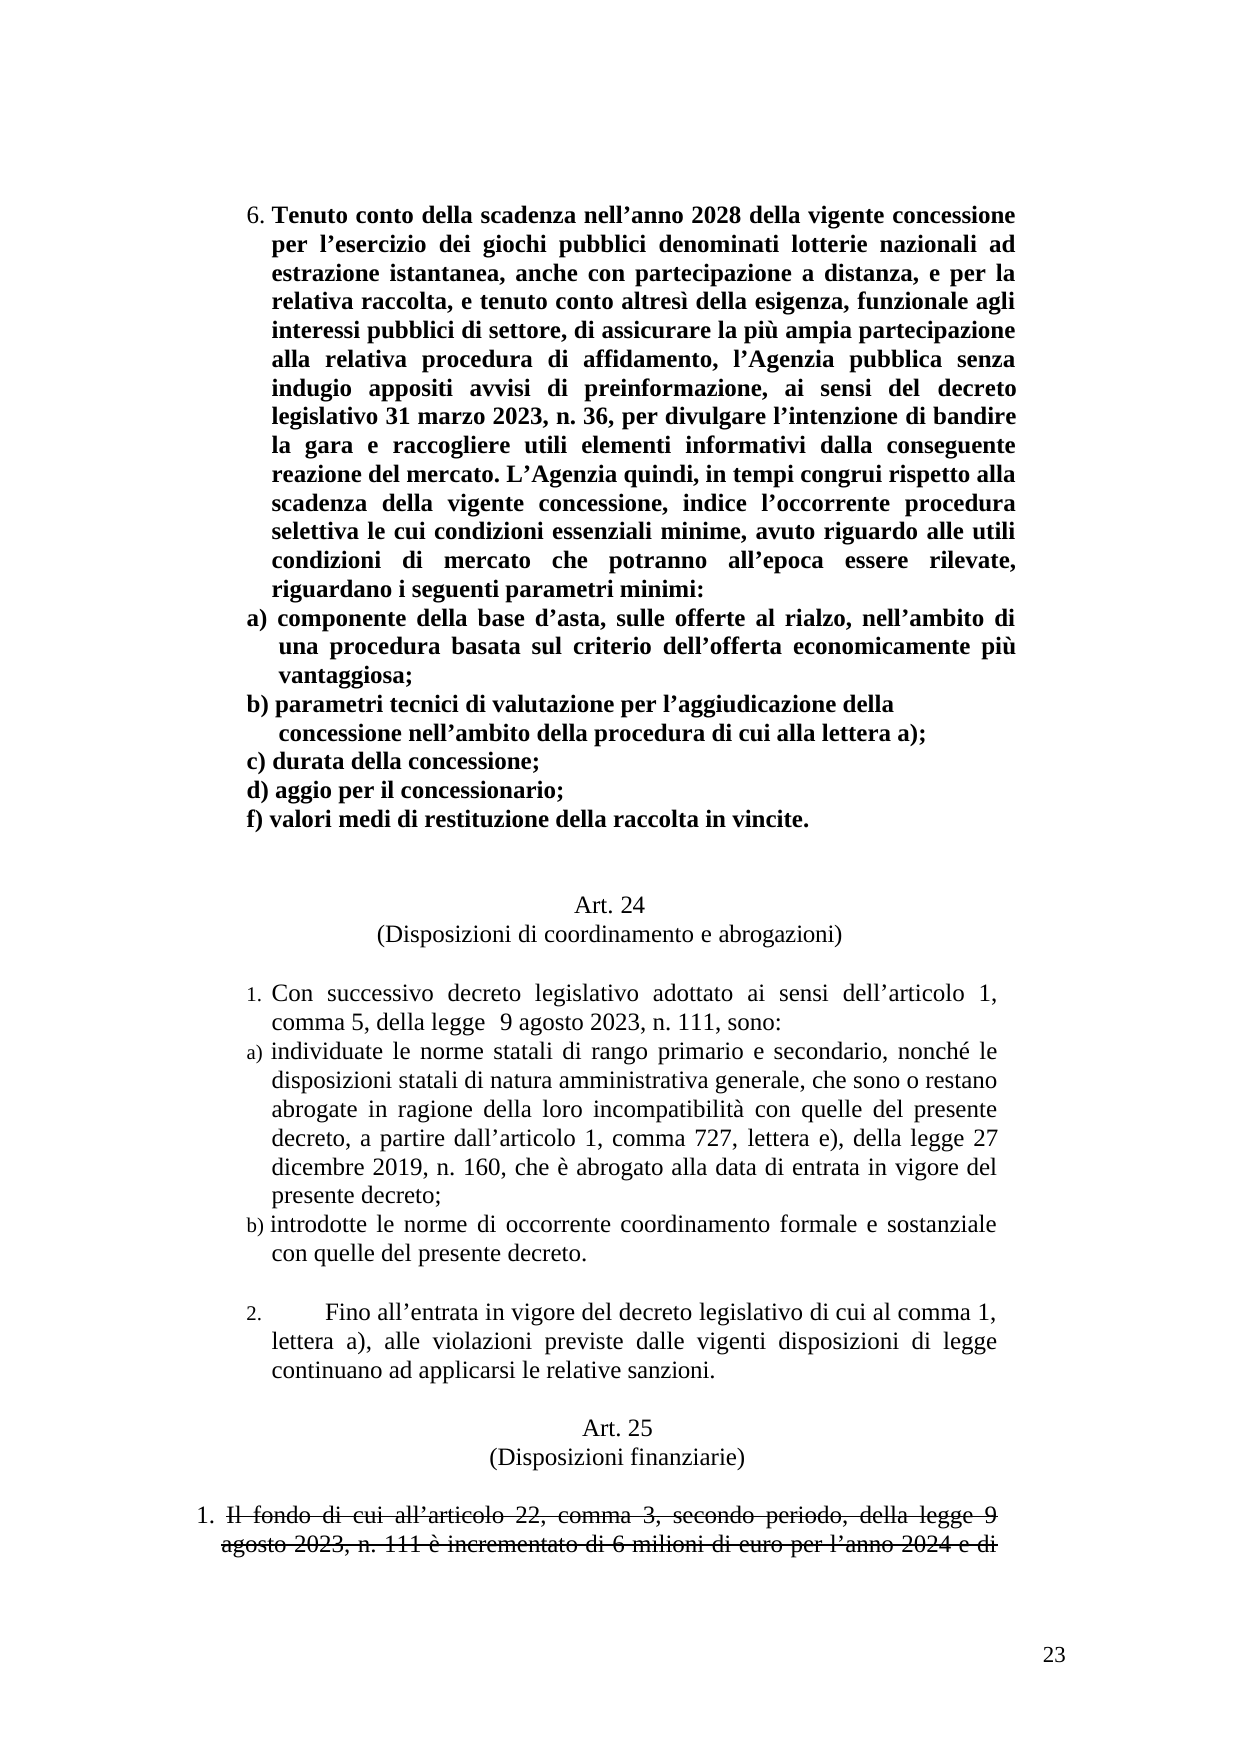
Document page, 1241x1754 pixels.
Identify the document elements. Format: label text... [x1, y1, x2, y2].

list Con successivo decreto legislativo adottato ai sensi dell’articolo 1, comma 5, della legge 9 agosto 2023, n. 111, sono: [246, 978, 998, 1036]
list Fino all’entrata in vigore del decreto legislativo di cui al comma 1, lettera a), alle violazioni previste dalle vigenti disposizioni di legge continuano ad applicarsi le relative sanzioni. [246, 1297, 998, 1383]
text b) parametri tecnici di valutazione per l’aggiudicazione della concessione nell’ambito della procedura di cui alla lettera a); [246, 689, 1016, 746]
list 1. Il fondo di cui all’articolo 22, comma 3, secondo periodo, della legge 9 agosto 2023, n. 111 è incrementato di 6 milioni di euro per l’anno 2024 e di [196, 1500, 998, 1558]
list a) componente della base d’asta, sulle offerte al rialzo, nell’ambito di una procedura basata sul criterio dell’offerta economicamente più vantaggiosa; [246, 603, 1016, 689]
list individuate le norme statali di rango primario e secondario, nonché le disposizioni statali di natura amministrativa generale, che sono o restano abrogate in ragione della loro incompatibilità con quelle del presente decreto, a partire dall’articolo 1, comma 727, lettera e), della legge 27 dicembre 2019, n. 160, che è abrogato alla data di entrata in vigore del presente decreto; [246, 1036, 998, 1209]
text (Disposizioni di coordinamento e abrogazioni) [291, 919, 928, 948]
list f) valori medi di restituzione della raccolta in vincite. [246, 804, 1016, 833]
text c) durata della concessione; [246, 746, 1016, 775]
text Art. 24 [291, 890, 928, 919]
text (Disposizioni finanziarie) [174, 1442, 1060, 1471]
text d) aggio per il concessionario; [246, 775, 1016, 804]
list Tenuto conto della scadenza nell’anno 2028 della vigente concessione per l’esercizio dei giochi pubblici denominati lotterie nazionali ad estrazione istantanea, anche con partecipazione a distanza, e per la relativa raccolta, e tenuto conto altresì della esigenza, funzionale agli interessi pubblici di settore, di assicurare la più ampia partecipazione alla relativa procedura di affidamento, l’Agenzia pubblica senza indugio appositi avvisi di preinformazione, ai sensi del decreto legislativo 31 marzo 2023, n. 36, per divulgare l’intenzione di bandire la gara e raccogliere utili elementi informativi dalla conseguente reazione del mercato. L’Agenzia quindi, in tempi congrui rispetto alla scadenza della vigente concessione, indice l’occorrente procedura selettiva le cui condizioni essenziali minime, avuto riguardo alle utili condizioni di mercato che potranno all’epoca essere rilevate, riguardano i seguenti parametri minimi: [246, 200, 1016, 603]
list introdotte le norme di occorrente coordinamento formale e sostanziale con quelle del presente decreto. [246, 1209, 998, 1267]
text Art. 25 [174, 1413, 1060, 1442]
